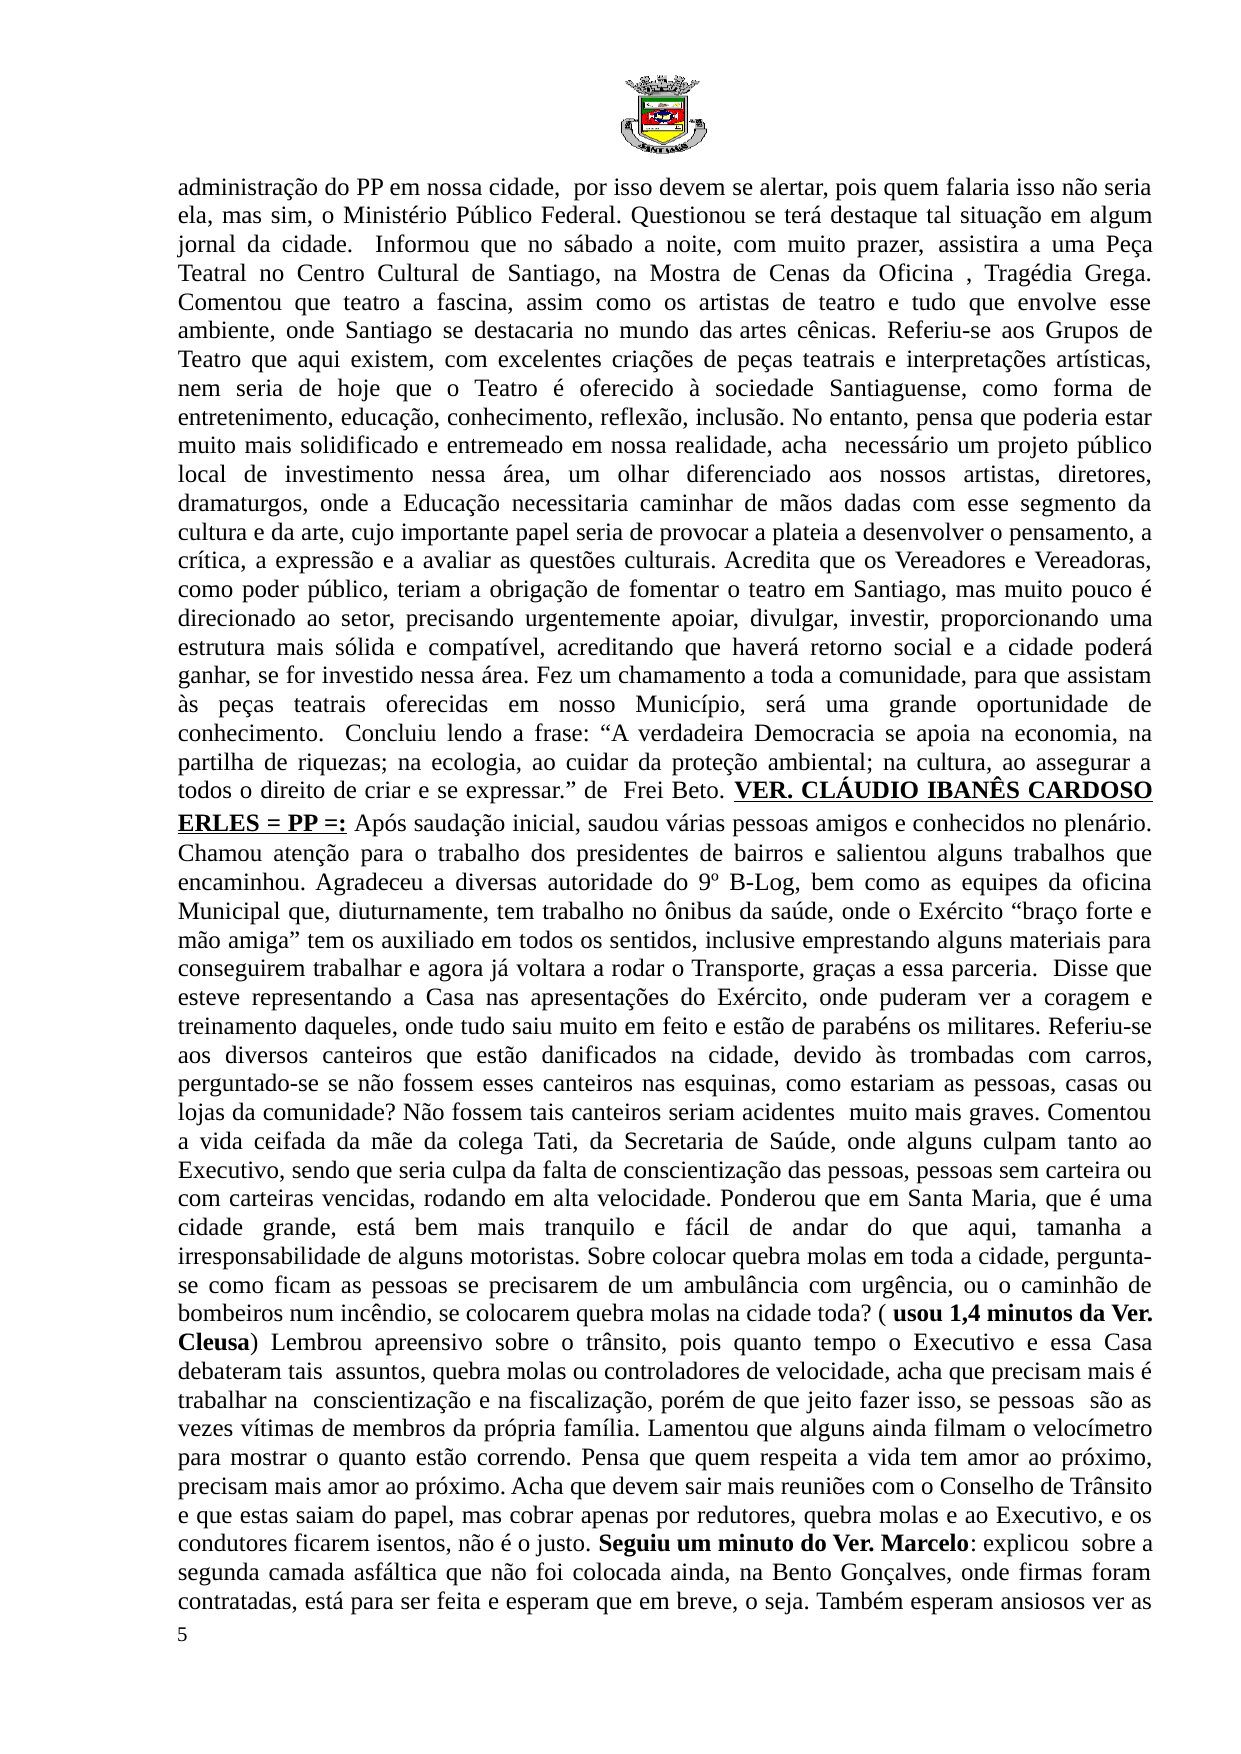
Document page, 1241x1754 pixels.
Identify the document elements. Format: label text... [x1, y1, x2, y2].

text administração do PP em nossa cidade, por isso devem se alertar, pois quem falaria isso não seria ela, mas sim, o Ministério Público Federal. Questionou se terá destaque tal situação em algum jornal da cidade. Informou que no sábado a noite, com muito prazer, assistira a uma Peça Teatral no Centro Cultural de Santiago, na Mostra de Cenas da Oficina , Tragédia Grega. Comentou que teatro a fascina, assim como os artistas de teatro e tudo que envolve esse ambiente, onde Santiago se destacaria no mundo das artes cênicas. Referiu-se aos Grupos de Teatro que aqui existem, com excelentes criações de peças teatrais e interpretações artísticas, nem seria de hoje que o Teatro é oferecido à sociedade Santiaguense, como forma de entretenimento, educação, conhecimento, reflexão, inclusão. No entanto, pensa que poderia estar muito mais solidificado e entremeado em nossa realidade, acha necessário um projeto público local de investimento nessa área, um olhar diferenciado aos nossos artistas, diretores, dramaturgos, onde a Educação necessitaria caminhar de mãos dadas com esse segmento da cultura e da arte, cujo importante papel seria de provocar a plateia a desenvolver o pensamento, a crítica, a expressão e a avaliar as questões culturais. Acredita que os Vereadores e Vereadoras, como poder público, teriam a obrigação de fomentar o teatro em Santiago, mas muito pouco é direcionado ao setor, precisando urgentemente apoiar, divulgar, investir, proporcionando uma estrutura mais sólida e compatível, acreditando que haverá retorno social e a cidade poderá ganhar, se for investido nessa área. Fez um chamamento a toda a comunidade, para que assistam às peças teatrais oferecidas em nosso Município, será uma grande oportunidade de conhecimento. Concluiu lendo a frase: “A verdadeira Democracia se apoia na economia, na partilha de riquezas; na ecologia, ao cuidar da proteção ambiental; na cultura, ao assegurar a todos o direito de criar e se expressar.” de Frei Beto. VER. CLÁUDIO IBANÊS CARDOSO ERLES = PP =: Após saudação inicial, saudou várias pessoas amigos e conhecidos no plenário. Chamou atenção para o trabalho dos presidentes de bairros e salientou alguns trabalhos que encaminhou. Agradeceu a diversas autoridade do 9º B-Log, bem como as equipes da oficina Municipal que, diuturnamente, tem trabalho no ônibus da saúde, onde o Exército “braço forte e mão amiga” tem os auxiliado em todos os sentidos, inclusive emprestando alguns materiais para conseguirem trabalhar e agora já voltara a rodar o Transporte, graças a essa parceria. Disse que esteve representando a Casa nas apresentações do Exército, onde puderam ver a coragem e treinamento daqueles, onde tudo saiu muito em feito e estão de parabéns os militares. Referiu-se aos diversos canteiros que estão danificados na cidade, devido às trombadas com carros, perguntado-se se não fossem esses canteiros nas esquinas, como estariam as pessoas, casas ou lojas da comunidade? Não fossem tais canteiros seriam acidentes muito mais graves. Comentou a vida ceifada da mãe da colega Tati, da Secretaria de Saúde, onde alguns culpam tanto ao Executivo, sendo que seria culpa da falta de conscientização das pessoas, pessoas sem carteira ou com carteiras vencidas, rodando em alta velocidade. Ponderou que em Santa Maria, que é uma cidade grande, está bem mais tranquilo e fácil de andar do que aqui, tamanha a irresponsabilidade de alguns motoristas. Sobre colocar quebra molas em toda a cidade, pergunta-se como ficam as pessoas se precisarem de um ambulância com urgência, ou o caminhão de bombeiros num incêndio, se colocarem quebra molas na cidade toda? ( usou 1,4 minutos da Ver. Cleusa) Lembrou apreensivo sobre o trânsito, pois quanto tempo o Executivo e essa Casa debateram tais assuntos, quebra molas ou controladores de velocidade, acha que precisam mais é trabalhar na conscientização e na fiscalização, porém de que jeito fazer isso, se pessoas são as vezes vítimas de membros da própria família. Lamentou que alguns ainda filmam o velocímetro para mostrar o quanto estão correndo. Pensa que quem respeita a vida tem amor ao próximo, precisam mais amor ao próximo. Acha que devem sair mais reuniões com o Conselho de Trânsito e que estas saiam do papel, mas cobrar apenas por redutores, quebra molas e ao Executivo, e os condutores ficarem isentos, não é o justo. Seguiu um minuto do Ver. Marcelo: explicou sobre a segunda camada asfáltica que não foi colocada ainda, na Bento Gonçalves, onde firmas foram contratadas, está para ser feita e esperam que em breve, o seja. Também esperam ansiosos ver as [178, 172, 1153, 1615]
